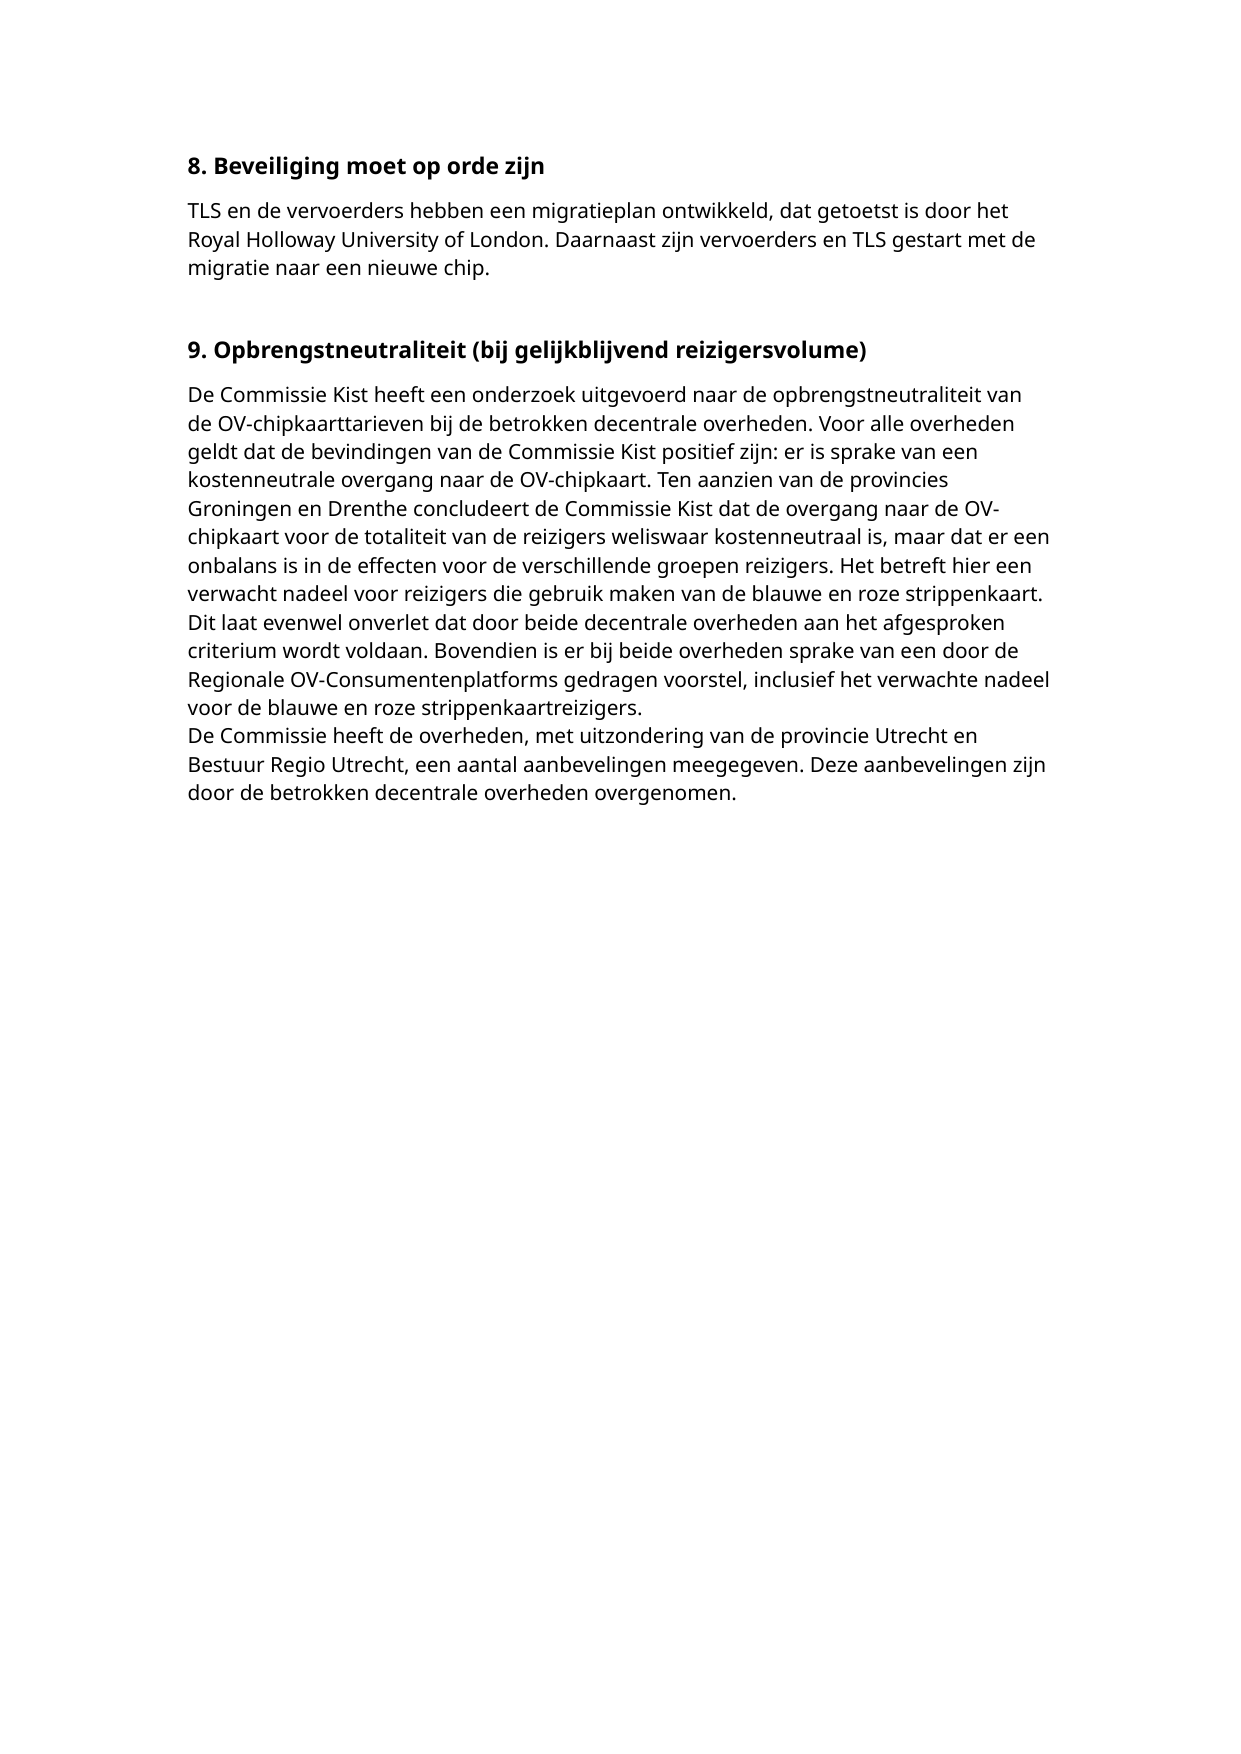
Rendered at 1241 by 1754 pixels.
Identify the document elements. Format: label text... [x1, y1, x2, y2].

subtitle 9. Opbrengstneutraliteit (bij gelijkblijvend reizigersvolume) [187, 334, 1053, 365]
text De Commissie heeft de overheden, met uitzondering van de provincie Utrecht en Bestuur Regio Utrecht, een aantal aanbevelingen meegegeven. Deze aanbevelingen zijn door de betrokken decentrale overheden overgenomen. [187, 722, 1053, 807]
subtitle 8. Beveiliging moet op orde zijn [187, 150, 1053, 181]
text De Commissie Kist heeft een onderzoek uitgevoerd naar de opbrengstneutraliteit van de OV-chipkaarttarieven bij de betrokken decentrale overheden. Voor alle overheden geldt dat de bevindingen van de Commissie Kist positief zijn: er is sprake van een kostenneutrale overgang naar de OV-chipkaart. Ten aanzien van de provincies Groningen en Drenthe concludeert de Commissie Kist dat de overgang naar de OV-chipkaart voor de totaliteit van de reizigers weliswaar kostenneutraal is, maar dat er een onbalans is in de effecten voor de verschillende groepen reizigers. Het betreft hier een verwacht nadeel voor reizigers die gebruik maken van de blauwe en roze strippenkaart. Dit laat evenwel onverlet dat door beide decentrale overheden aan het afgesproken criterium wordt voldaan. Bovendien is er bij beide overheden sprake van een door de Regionale OV-Consumentenplatforms gedragen voorstel, inclusief het verwachte nadeel voor de blauwe en roze strippenkaartreizigers. [187, 380, 1053, 722]
text TLS en de vervoerders hebben een migratieplan ontwikkeld, dat getoetst is door het Royal Holloway University of London. Daarnaast zijn vervoerders en TLS gestart met de migratie naar een nieuwe chip. [187, 196, 1053, 282]
